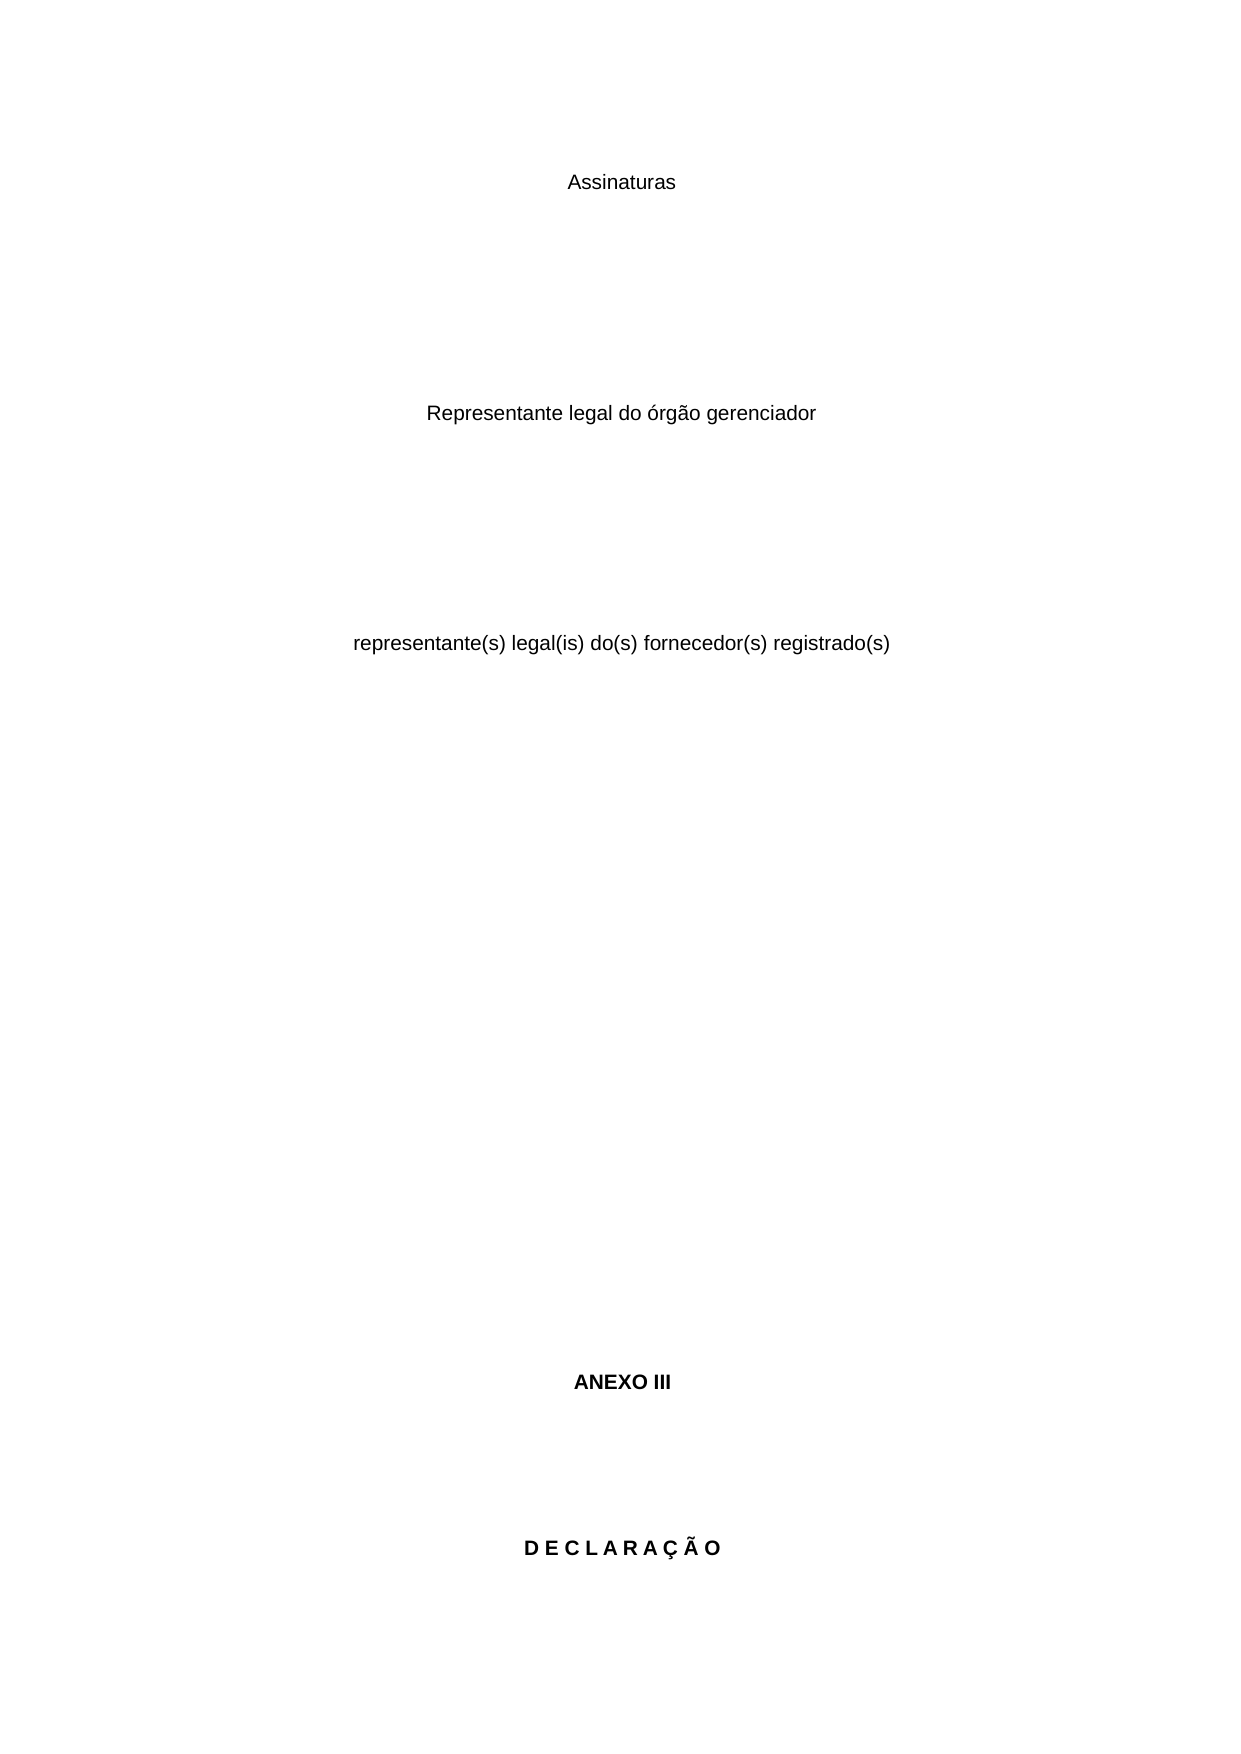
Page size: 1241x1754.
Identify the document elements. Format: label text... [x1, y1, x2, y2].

text Assinaturas [177, 170, 1066, 194]
subtitle ANEXO III [177, 1370, 1067, 1394]
subtitle D E C L A R A Ç Ã O [177, 1536, 1067, 1560]
text representante(s) legal(is) do(s) fornecedor(s) registrado(s) [177, 631, 1066, 654]
text Representante legal do órgão gerenciador [177, 400, 1066, 424]
